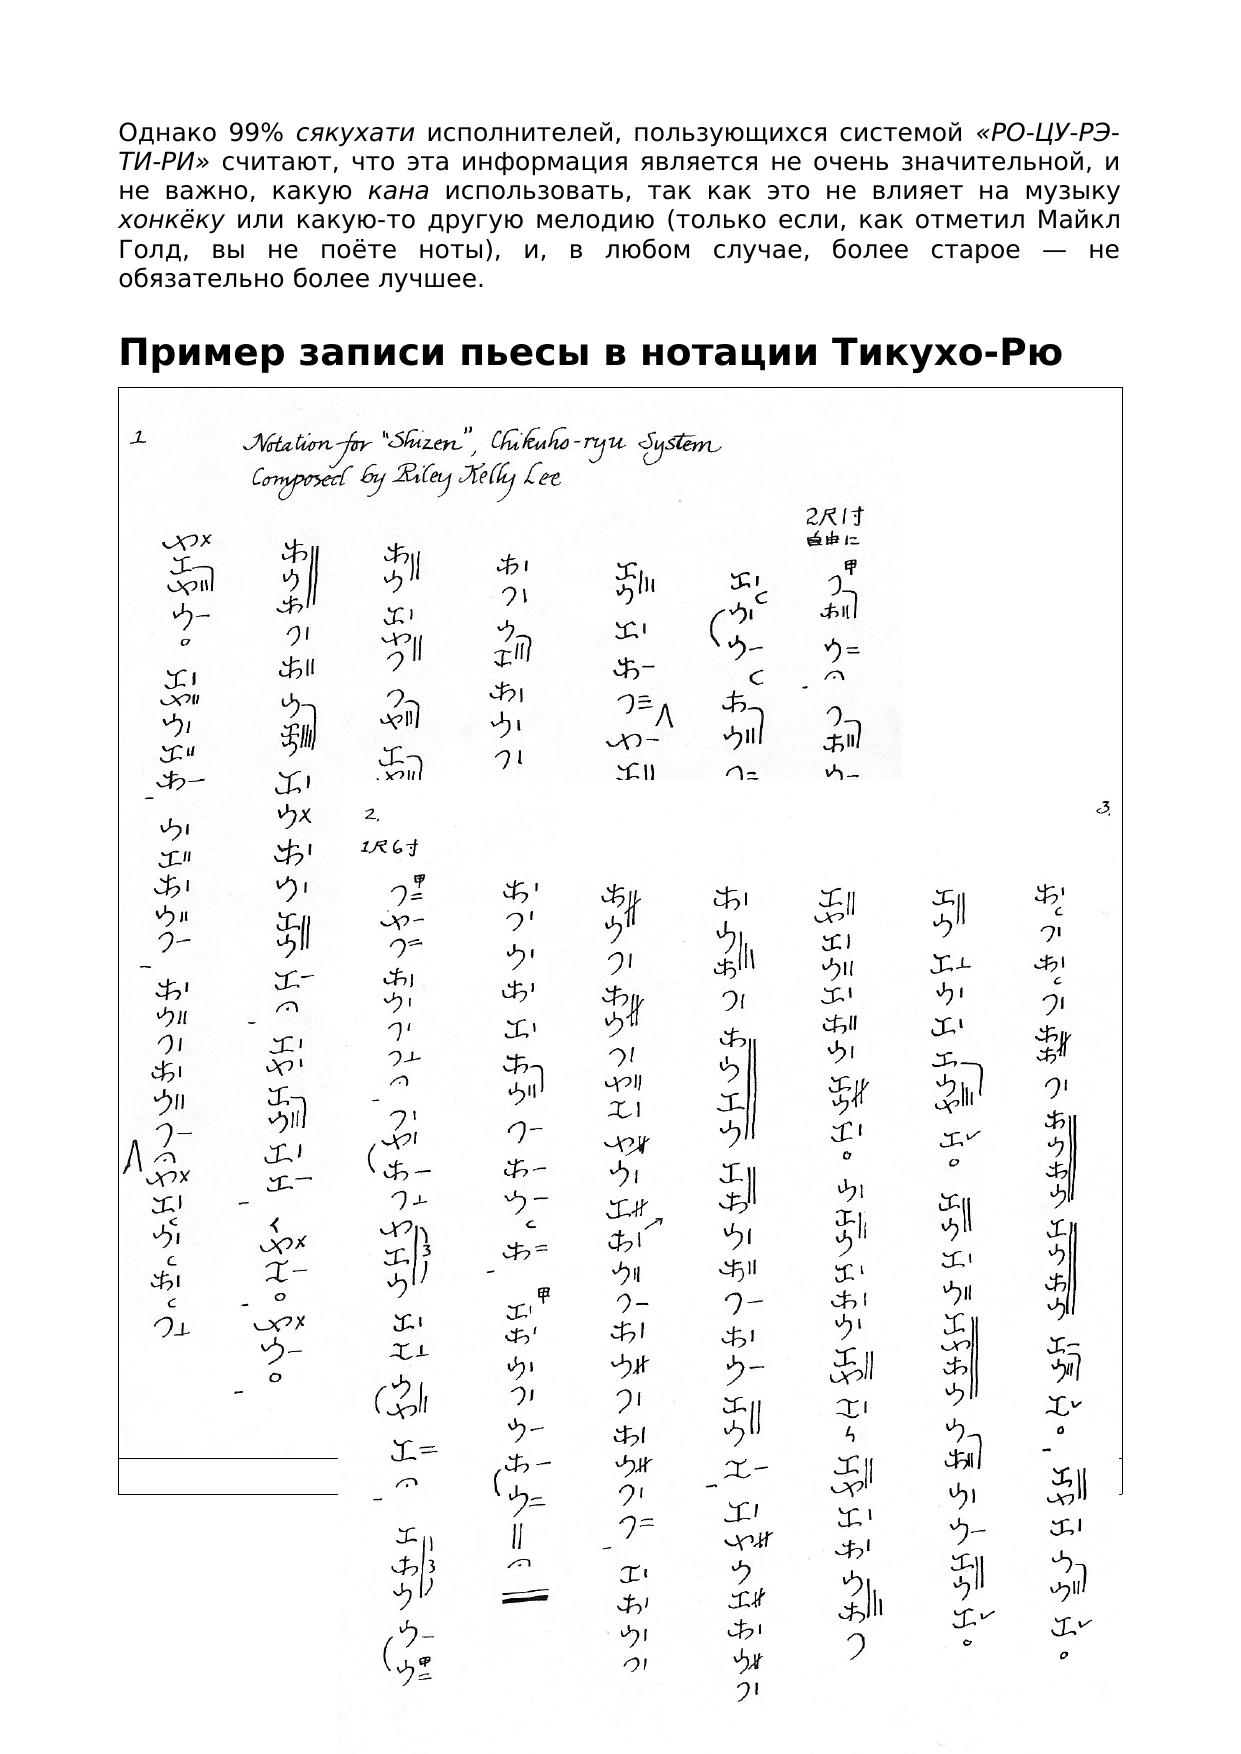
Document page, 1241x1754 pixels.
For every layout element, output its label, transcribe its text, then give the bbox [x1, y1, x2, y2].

table_cell [119, 1459, 337, 1493]
subtitle Пример записи пьесы в нотации Тикухо-Рю [118, 331, 1122, 374]
text Однако 99% сякухати исполнителей, пользующихся системой «РО-ЦУ-РЭ-ТИ-РИ» считают, что эта информация является не очень значительной, и не важно, какую кана использовать, так как это не влияет на музыку хонкёку или какую-то другую мелодию (только если, как отметил Майкл Голд, вы не поёте ноты), и, в любом случае, более старое — не обязательно более лучшее. [118, 118, 1122, 293]
picture [121, 389, 1120, 1754]
table_header [119, 388, 1122, 1458]
